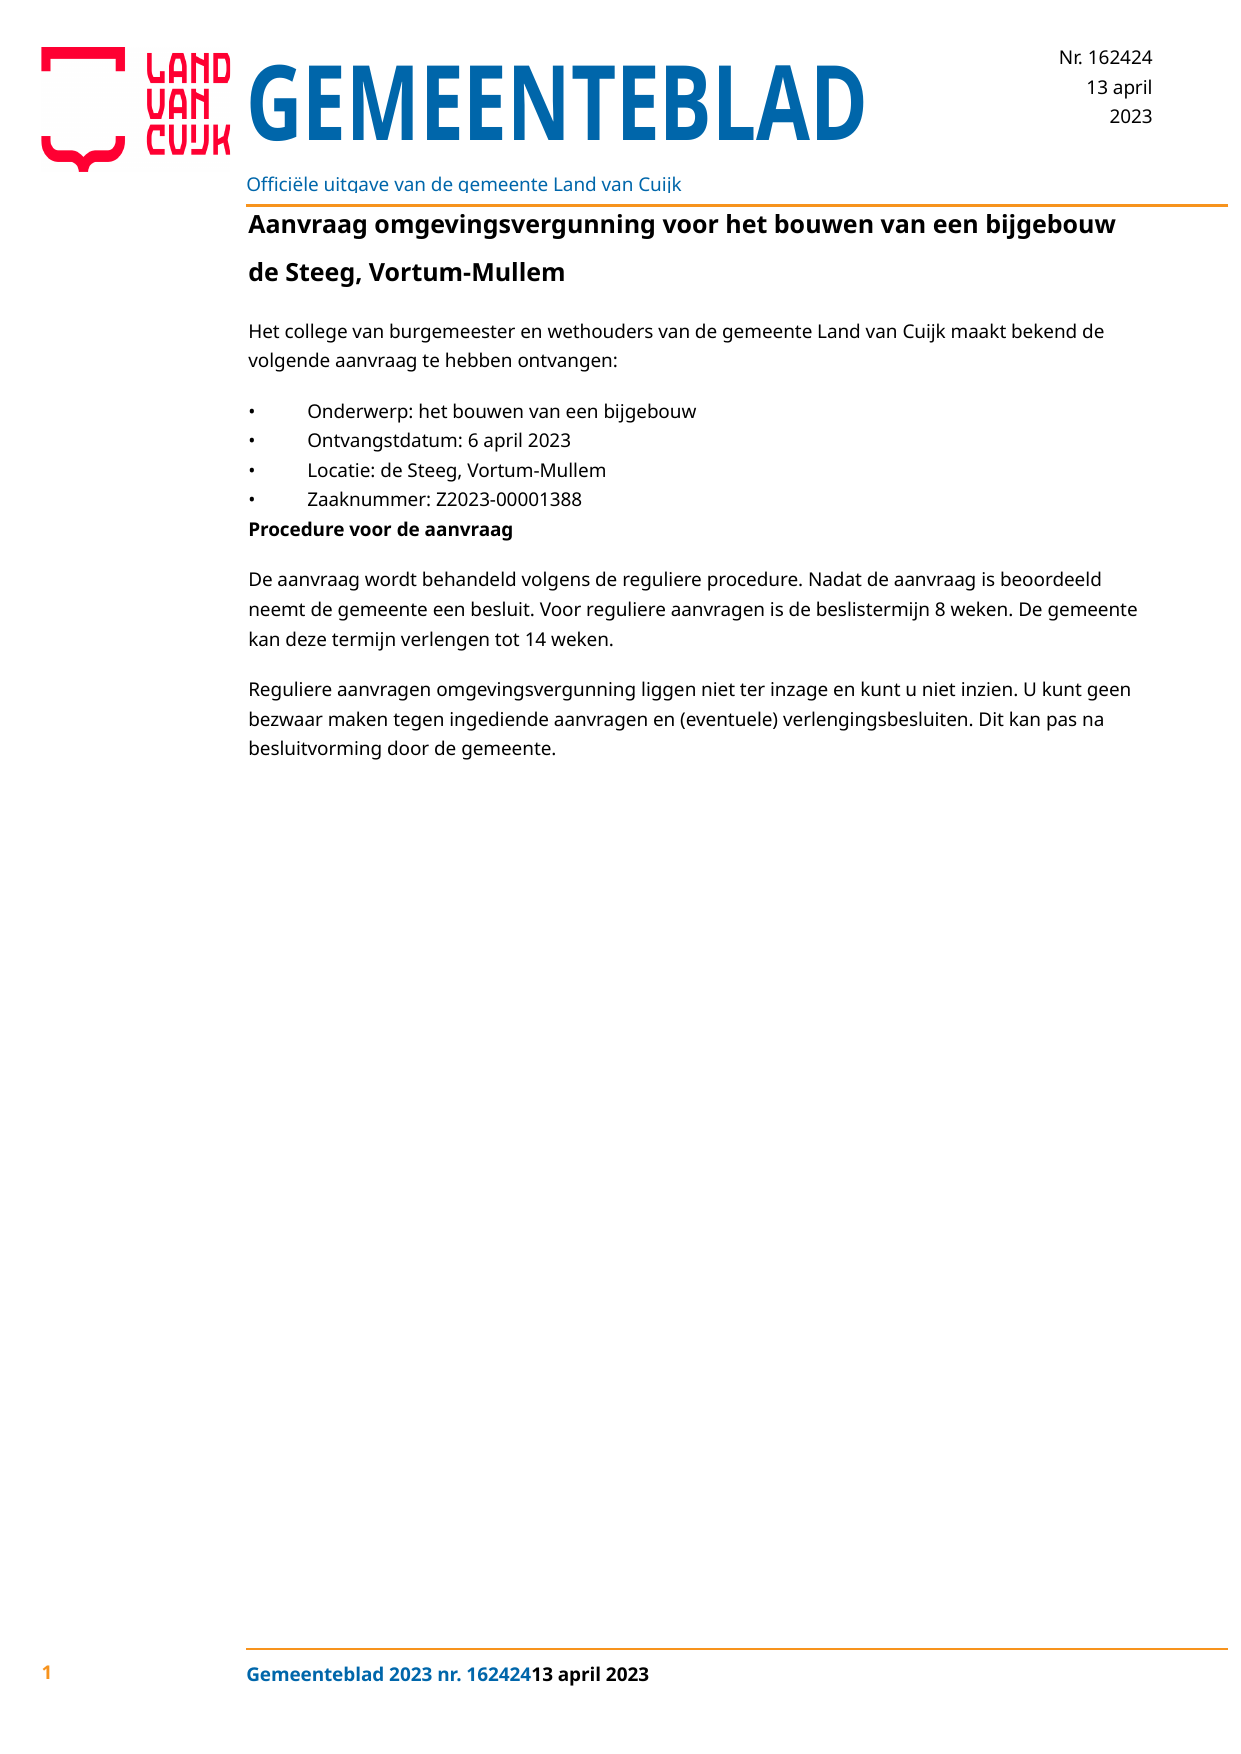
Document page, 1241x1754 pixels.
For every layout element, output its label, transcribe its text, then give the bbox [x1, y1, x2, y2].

list Locatie: de Steeg, Vortum-Mullem [248, 457, 1152, 483]
picture [41, 47, 231, 172]
text Procedure voor de aanvraag [248, 516, 1152, 542]
list Ontvangstdatum: 6 april 2023 [248, 427, 1152, 453]
text Aanvraag omgevingsvergunning voor het bouwen van een bijgebouw de Steeg, Vortum-Mullem [248, 207, 1152, 288]
text De aanvraag wordt behandeld volgens de reguliere procedure. Nadat de aanvraag is beoordeeld neemt de gemeente een besluit. Voor reguliere aanvragen is de beslistermijn 8 weken. De gemeente kan deze termijn verlengen tot 14 weken. [248, 567, 1152, 652]
text Reguliere aanvragen omgevingsvergunning liggen niet ter inzage en kunt u niet inzien. U kunt geen bezwaar maken tegen ingediende aanvragen en (eventuele) verlengingsbesluiten. Dit kan pas na besluitvorming door de gemeente. [248, 676, 1152, 761]
text Het college van burgemeester en wethouders van de gemeente Land van Cuijk maakt bekend de volgende aanvraag te hebben ontvangen: [248, 318, 1152, 373]
list Zaaknummer: Z2023-00001388 [248, 487, 1152, 512]
list Onderwerp: het bouwen van een bijgebouw [248, 398, 1152, 424]
